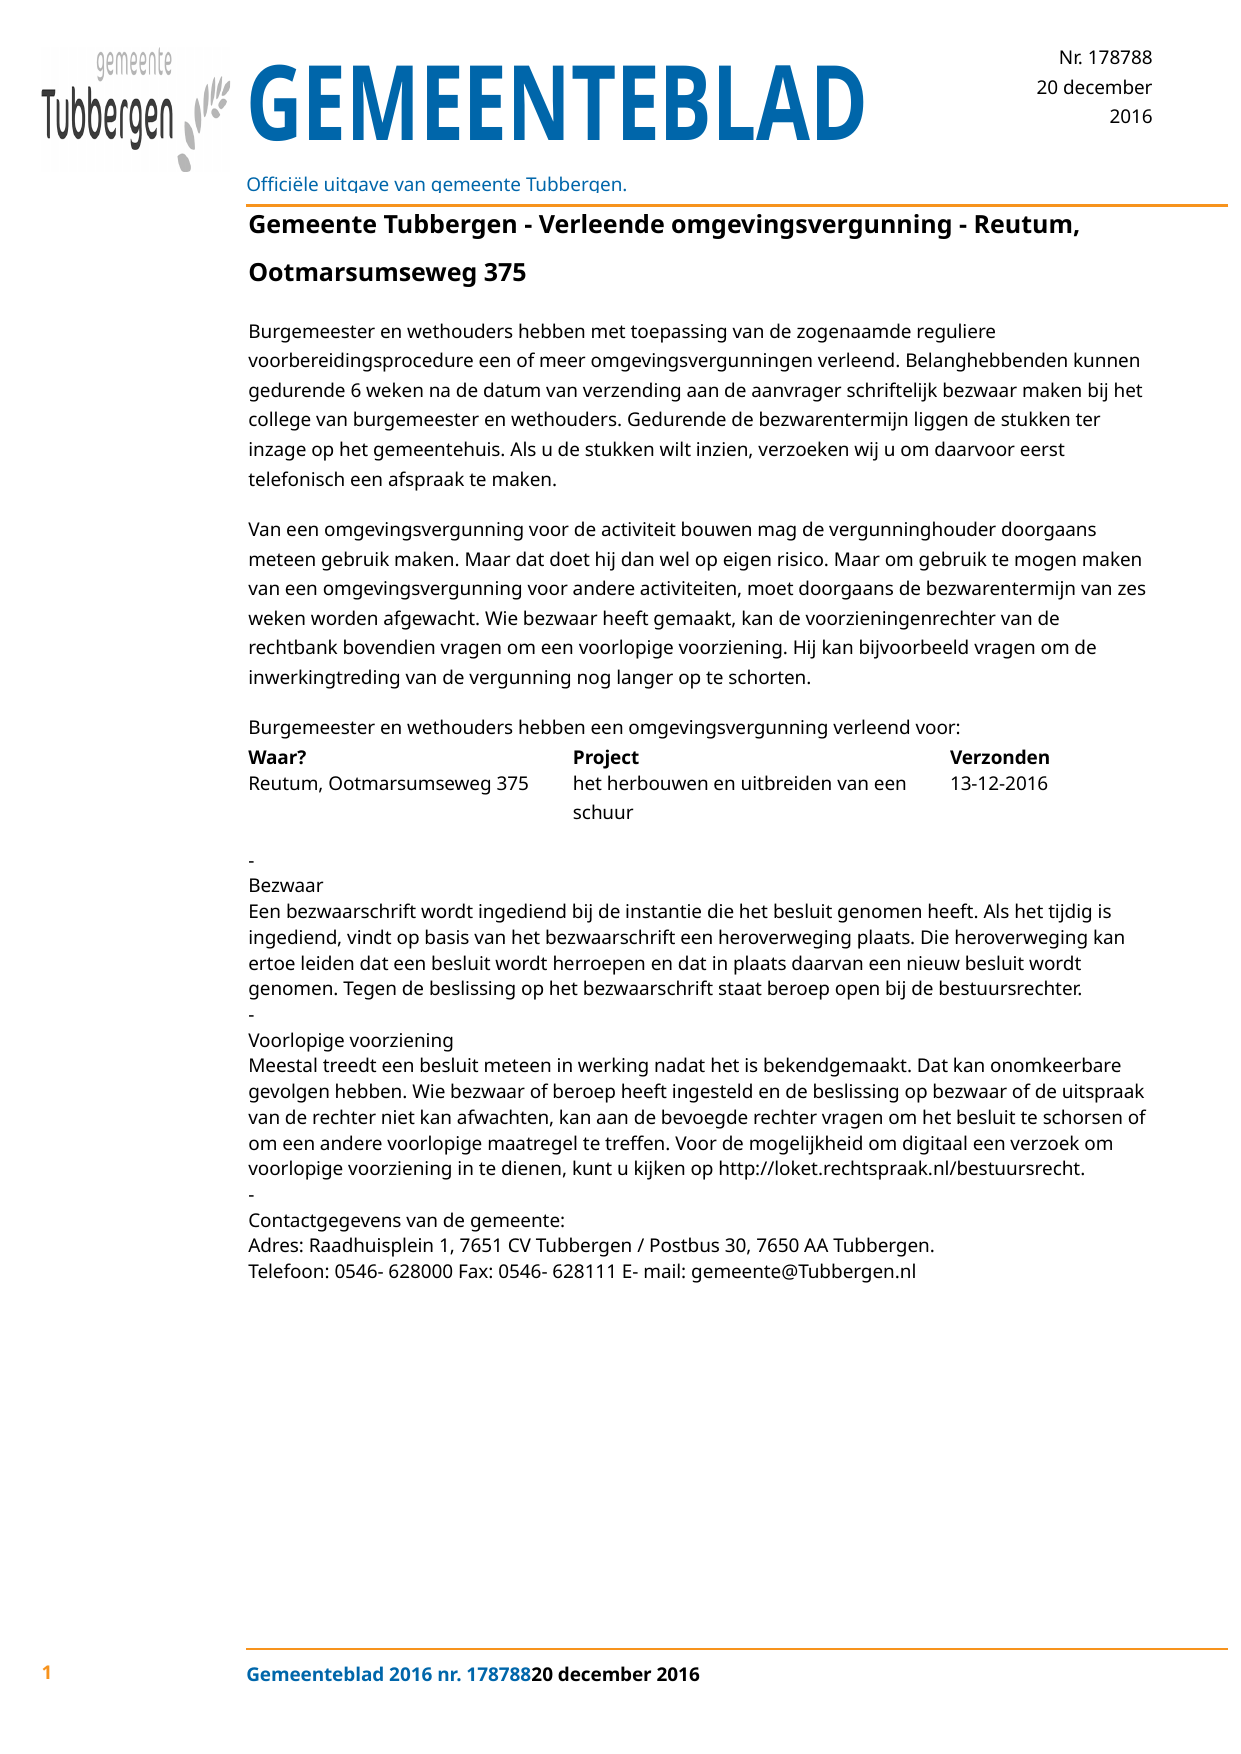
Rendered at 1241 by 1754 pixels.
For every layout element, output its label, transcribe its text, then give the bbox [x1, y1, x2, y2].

table_header Verzonden [950, 744, 1152, 770]
table_cell het herbouwen en uitbreiden van een schuur [573, 770, 950, 825]
text Gemeente Tubbergen - Verleende omgevingsvergunning - Reutum, Ootmarsumseweg 375 [248, 207, 1152, 288]
text Burgemeester en wethouders hebben met toepassing van de zogenaamde reguliere voorbereidingsprocedure een of meer omgevingsvergunningen verleend. Belanghebbenden kunnen gedurende 6 weken na de datum van verzending aan de aanvrager schriftelijk bezwaar maken bij het college van burgemeester en wethouders. Gedurende de bezwarentermijn liggen de stukken ter inzage op het gemeentehuis. Als u de stukken wilt inzien, verzoeken wij u om daarvoor eerst telefonisch een afspraak te maken. [248, 318, 1152, 492]
table_header Project [573, 744, 950, 770]
text Van een omgevingsvergunning voor de activiteit bouwen mag de vergunninghouder doorgaans meteen gebruik maken. Maar dat doet hij dan wel op eigen risico. Maar om gebruik te mogen maken van een omgevingsvergunning voor andere activiteiten, moet doorgaans de bezwarentermijn van zes weken worden afgewacht. Wie bezwaar heeft gemaakt, kan de voorzieningenrechter van de rechtbank bovendien vragen om een voorlopige voorziening. Hij kan bijvoorbeeld vragen om de inwerkingtreding van de vergunning nog langer op te schorten. [248, 516, 1152, 690]
text Meestal treedt een besluit meteen in werking nadat het is bekendgemaakt. Dat kan onomkeerbare gevolgen hebben. Wie bezwaar of beroep heeft ingesteld en de beslissing op bezwaar of de uitspraak van de rechter niet kan afwachten, kan aan de bevoegde rechter vragen om het besluit te schorsen of om een andere voorlopige maatregel te treffen. Voor de mogelijkheid om digitaal een verzoek om voorlopige voorziening in te dienen, kunt u kijken op http://loket.rechtspraak.nl/bestuursrecht. [248, 1053, 1152, 1181]
text - [248, 1001, 1152, 1027]
text Bezwaar [248, 872, 1152, 898]
text Adres: Raadhuisplein 1, 7651 CV Tubbergen / Postbus 30, 7650 AA Tubbergen. [248, 1233, 1152, 1258]
text - [248, 847, 1152, 872]
table_header Waar? [248, 744, 573, 770]
text Voorlopige voorziening [248, 1027, 1152, 1053]
text Een bezwaarschrift wordt ingediend bij de instantie die het besluit genomen heeft. Als het tijdig is ingediend, vindt op basis van het bezwaarschrift een heroverweging plaats. Die heroverweging kan ertoe leiden dat een besluit wordt herroepen en dat in plaats daarvan een nieuw besluit wordt genomen. Tegen de beslissing op het bezwaarschrift staat beroep open bij de bestuursrechter. [248, 898, 1152, 1001]
table_cell Reutum, Ootmarsumseweg 375 [248, 770, 573, 825]
text - [248, 1181, 1152, 1207]
text Contactgegevens van de gemeente: [248, 1207, 1152, 1233]
text Telefoon: 0546- 628000 Fax: 0546- 628111 E- mail: gemeente@Tubbergen.nl [248, 1258, 1152, 1284]
text Burgemeester en wethouders hebben een omgevingsvergunning verleend voor: [248, 714, 1152, 740]
picture [41, 47, 231, 172]
table_cell 13-12-2016 [950, 770, 1152, 825]
